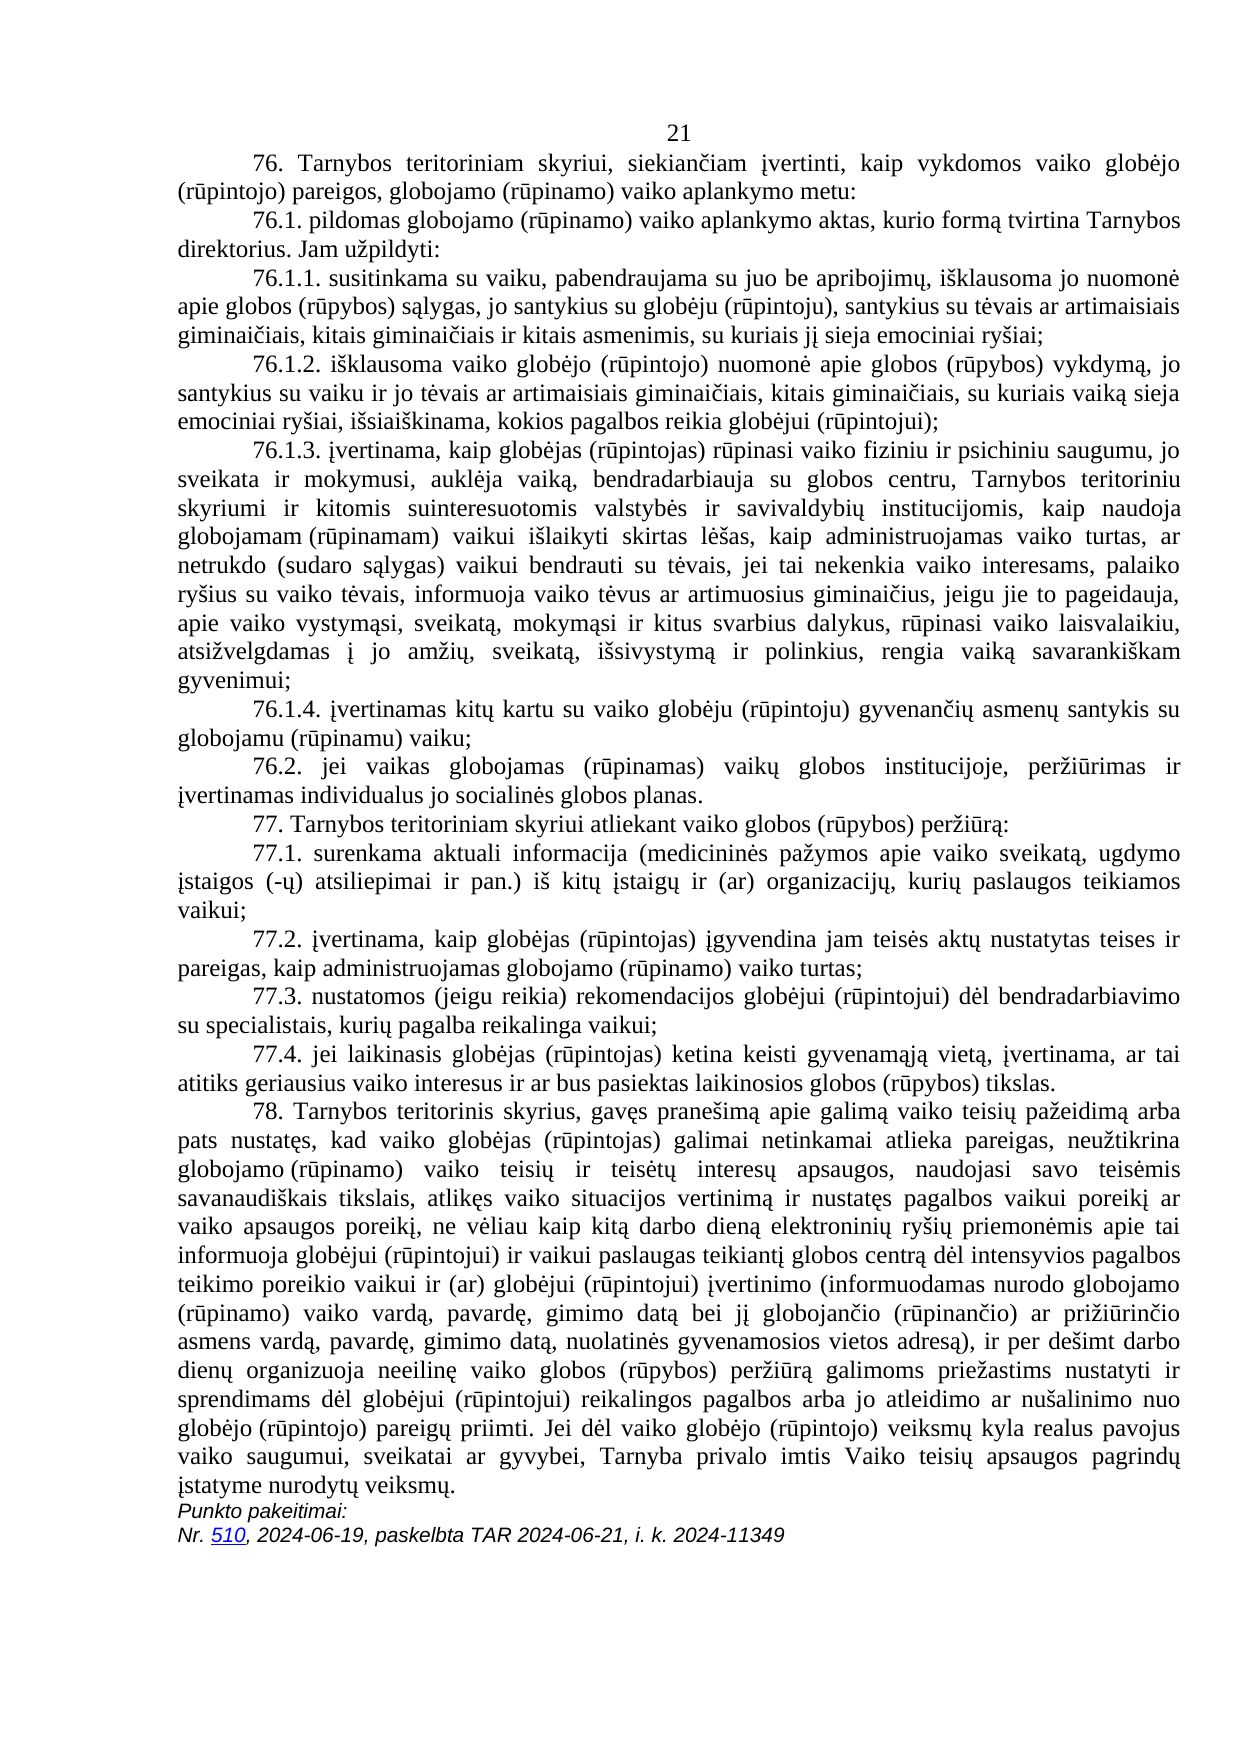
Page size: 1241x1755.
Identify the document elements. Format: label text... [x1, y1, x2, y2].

text 77.3. nustatomos (jeigu reikia) rekomendacijos globėjui (rūpintojui) dėl bendradarbiavimo su specialistais, kurių pagalba reikalinga vaikui; [177, 981, 1181, 1039]
text 76.1. pildomas globojamo (rūpinamo) vaiko aplankymo aktas, kurio formą tvirtina Tarnybos direktorius. Jam užpildyti: [177, 205, 1181, 263]
text Nr. 510, 2024-06-19, paskelbta TAR 2024-06-21, i. k. 2024-11349 [177, 1523, 1181, 1547]
text 77.1. surenkama aktuali informacija (medicininės pažymos apie vaiko sveikatą, ugdymo įstaigos (-ų) atsiliepimai ir pan.) iš kitų įstaigų ir (ar) organizacijų, kurių paslaugos teikiamos vaikui; [177, 838, 1181, 924]
text 77.4. jei laikinasis globėjas (rūpintojas) ketina keisti gyvenamąją vietą, įvertinama, ar tai atitiks geriausius vaiko interesus ir ar bus pasiektas laikinosios globos (rūpybos) tikslas. [177, 1039, 1181, 1096]
text 76.1.1. susitinkama su vaiku, pabendraujama su juo be apribojimų, išklausoma jo nuomonė apie globos (rūpybos) sąlygas, jo santykius su globėju (rūpintoju), santykius su tėvais ar artimaisiais giminaičiais, kitais giminaičiais ir kitais asmenimis, su kuriais jį sieja emociniai ryšiai; [177, 263, 1181, 349]
text 77. Tarnybos teritoriniam skyriui atliekant vaiko globos (rūpybos) peržiūrą: [177, 809, 1181, 838]
text 76.1.2. išklausoma vaiko globėjo (rūpintojo) nuomonė apie globos (rūpybos) vykdymą, jo santykius su vaiku ir jo tėvais ar artimaisiais giminaičiais, kitais giminaičiais, su kuriais vaiką sieja emociniai ryšiai, išsiaiškinama, kokios pagalbos reikia globėjui (rūpintojui); [177, 349, 1181, 435]
text 76. Tarnybos teritoriniam skyriui, siekiančiam įvertinti, kaip vykdomos vaiko globėjo (rūpintojo) pareigos, globojamo (rūpinamo) vaiko aplankymo metu: [177, 148, 1181, 205]
text 78. Tarnybos teritorinis skyrius, gavęs pranešimą apie galimą vaiko teisių pažeidimą arba pats nustatęs, kad vaiko globėjas (rūpintojas) galimai netinkamai atlieka pareigas, neužtikrina globojamo (rūpinamo) vaiko teisių ir teisėtų interesų apsaugos, naudojasi savo teisėmis savanaudiškais tikslais, atlikęs vaiko situacijos vertinimą ir nustatęs pagalbos vaikui poreikį ar vaiko apsaugos poreikį, ne vėliau kaip kitą darbo dieną elektroninių ryšių priemonėmis apie tai informuoja globėjui (rūpintojui) ir vaikui paslaugas teikiantį globos centrą dėl intensyvios pagalbos teikimo poreikio vaikui ir (ar) globėjui (rūpintojui) įvertinimo (informuodamas nurodo globojamo (rūpinamo) vaiko vardą, pavardę, gimimo datą bei jį globojančio (rūpinančio) ar prižiūrinčio asmens vardą, pavardę, gimimo datą, nuolatinės gyvenamosios vietos adresą), ir per dešimt darbo dienų organizuoja neeilinę vaiko globos (rūpybos) peržiūrą galimoms priežastims nustatyti ir sprendimams dėl globėjui (rūpintojui) reikalingos pagalbos arba jo atleidimo ar nušalinimo nuo globėjo (rūpintojo) pareigų priimti. Jei dėl vaiko globėjo (rūpintojo) veiksmų kyla realus pavojus vaiko saugumui, sveikatai ar gyvybei, Tarnyba privalo imtis Vaiko teisių apsaugos pagrindų įstatyme nurodytų veiksmų. [177, 1096, 1181, 1499]
text 77.2. įvertinama, kaip globėjas (rūpintojas) įgyvendina jam teisės aktų nustatytas teises ir pareigas, kaip administruojamas globojamo (rūpinamo) vaiko turtas; [177, 924, 1181, 981]
text 76.1.3. įvertinama, kaip globėjas (rūpintojas) rūpinasi vaiko fiziniu ir psichiniu saugumu, jo sveikata ir mokymusi, auklėja vaiką, bendradarbiauja su globos centru, Tarnybos teritoriniu skyriumi ir kitomis suinteresuotomis valstybės ir savivaldybių institucijomis, kaip naudoja globojamam (rūpinamam) vaikui išlaikyti skirtas lėšas, kaip administruojamas vaiko turtas, ar netrukdo (sudaro sąlygas) vaikui bendrauti su tėvais, jei tai nekenkia vaiko interesams, palaiko ryšius su vaiko tėvais, informuoja vaiko tėvus ar artimuosius giminaičius, jeigu jie to pageidauja, apie vaiko vystymąsi, sveikatą, mokymąsi ir kitus svarbius dalykus, rūpinasi vaiko laisvalaikiu, atsižvelgdamas į jo amžių, sveikatą, išsivystymą ir polinkius, rengia vaiką savarankiškam gyvenimui; [177, 435, 1181, 694]
text 76.2. jei vaikas globojamas (rūpinamas) vaikų globos institucijoje, peržiūrimas ir įvertinamas individualus jo socialinės globos planas. [177, 751, 1181, 809]
text 76.1.4. įvertinamas kitų kartu su vaiko globėju (rūpintoju) gyvenančių asmenų santykis su globojamu (rūpinamu) vaiku; [177, 694, 1181, 751]
text Punkto pakeitimai: [177, 1499, 1181, 1523]
